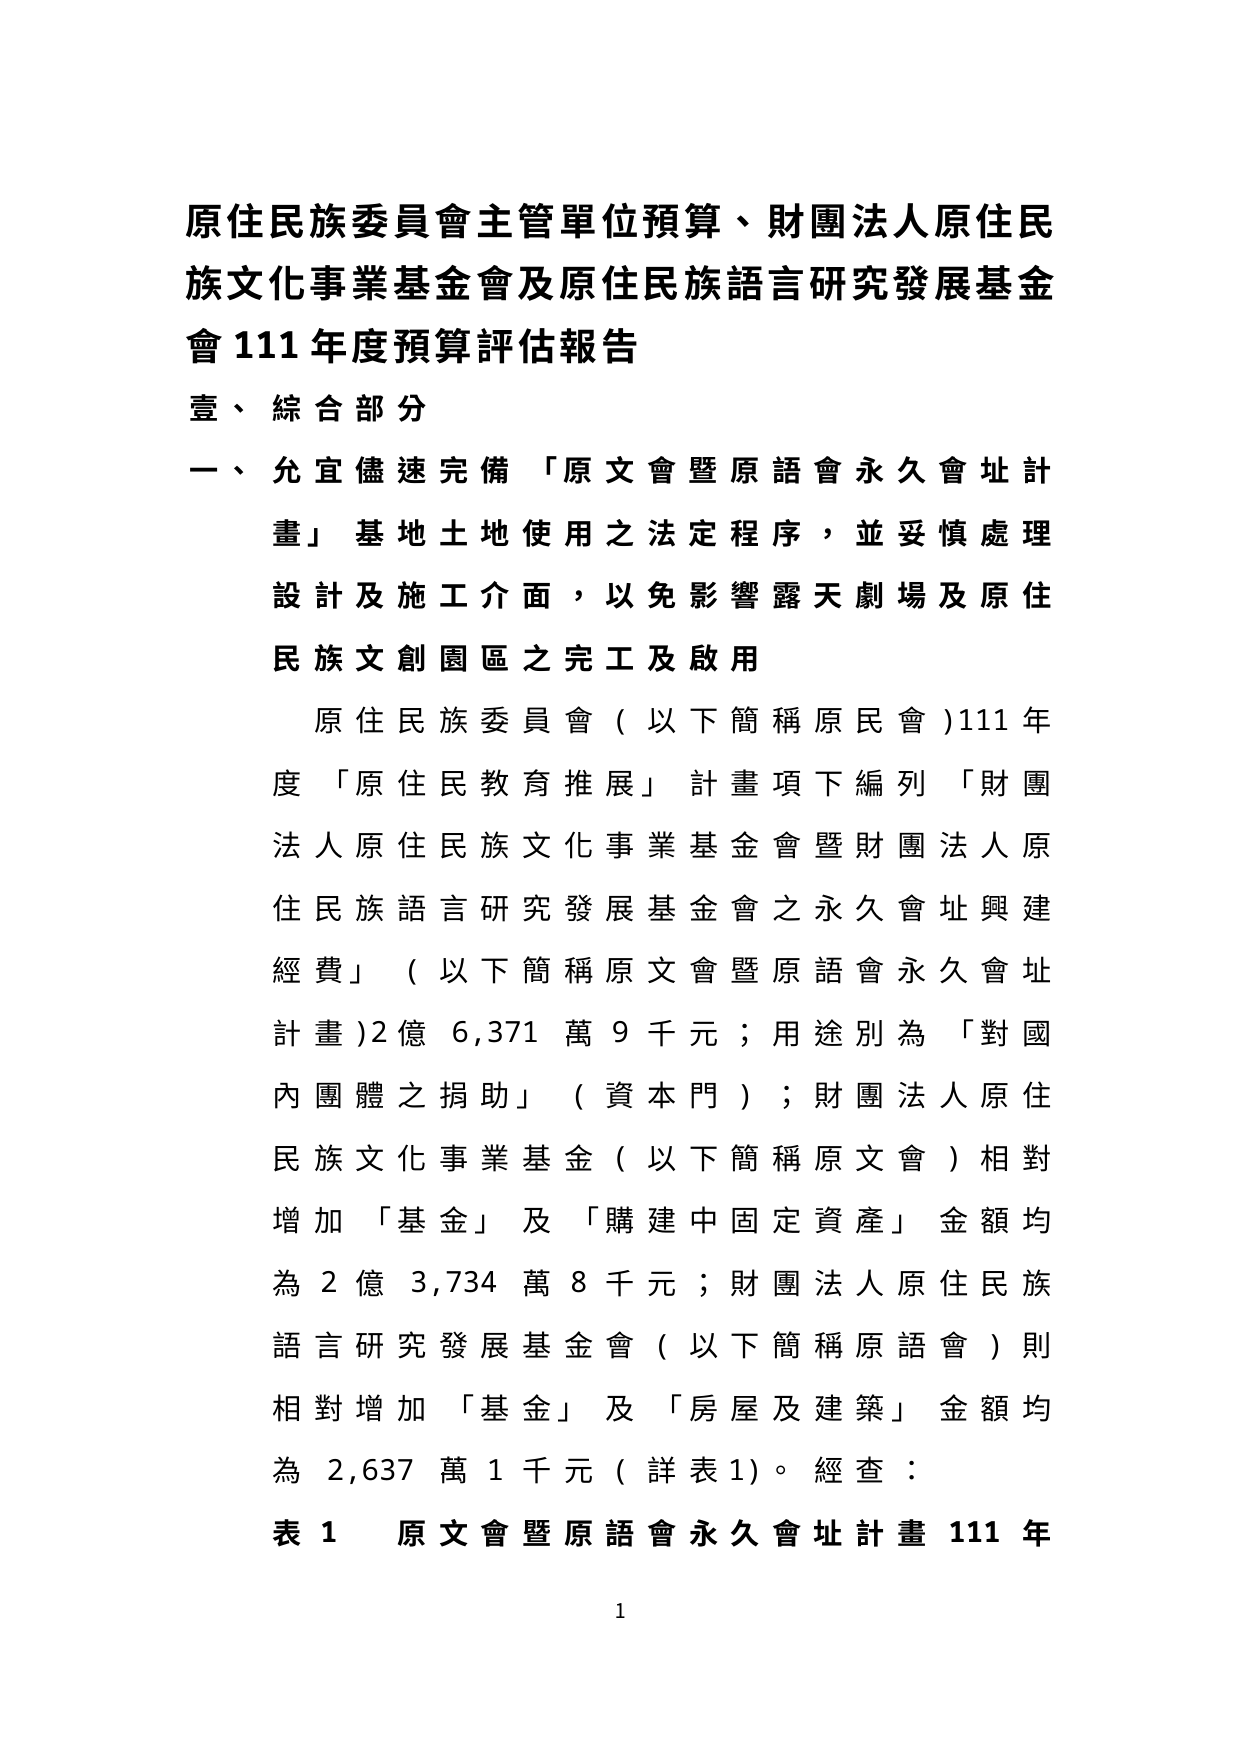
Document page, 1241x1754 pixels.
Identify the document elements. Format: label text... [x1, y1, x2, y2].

text 壹、綜合部分 [183, 365, 1058, 427]
text 原住民族委員會主管單位預算、財團法人原住民族文化事業基金會及原住民族語言研究發展基金會111年度預算評估報告 [183, 177, 1058, 365]
text 表1 原文會暨原語會永久會址計畫111年 [242, 1490, 1058, 1552]
text 原住民族委員會(以下簡稱原民會)111年度「原住民教育推展」計畫項下編列「財團法人原住民族文化事業基金會暨財團法人原住民族語言研究發展基金會之永久會址興建經費」(以下簡稱原文會暨原語會永久會址計畫)2億6,371萬9千元；用途別為「對國內團體之捐助」(資本門)；財團法人原住民族文化事業基金(以下簡稱原文會)相對增加「基金」及「購建中固定資產」金額均為2億3,734萬8千元；財團法人原住民族語言研究發展基金會(以下簡稱原語會)則相對增加「基金」及「房屋及建築」金額均為2,637萬1千元(詳表1)。經查： [242, 677, 1058, 1490]
text 一、允宜儘速完備「原文會暨原語會永久會址計畫」基地土地使用之法定程序，並妥慎處理設計及施工介面，以免影響露天劇場及原住民族文創園區之完工及啟用 [183, 427, 1058, 677]
